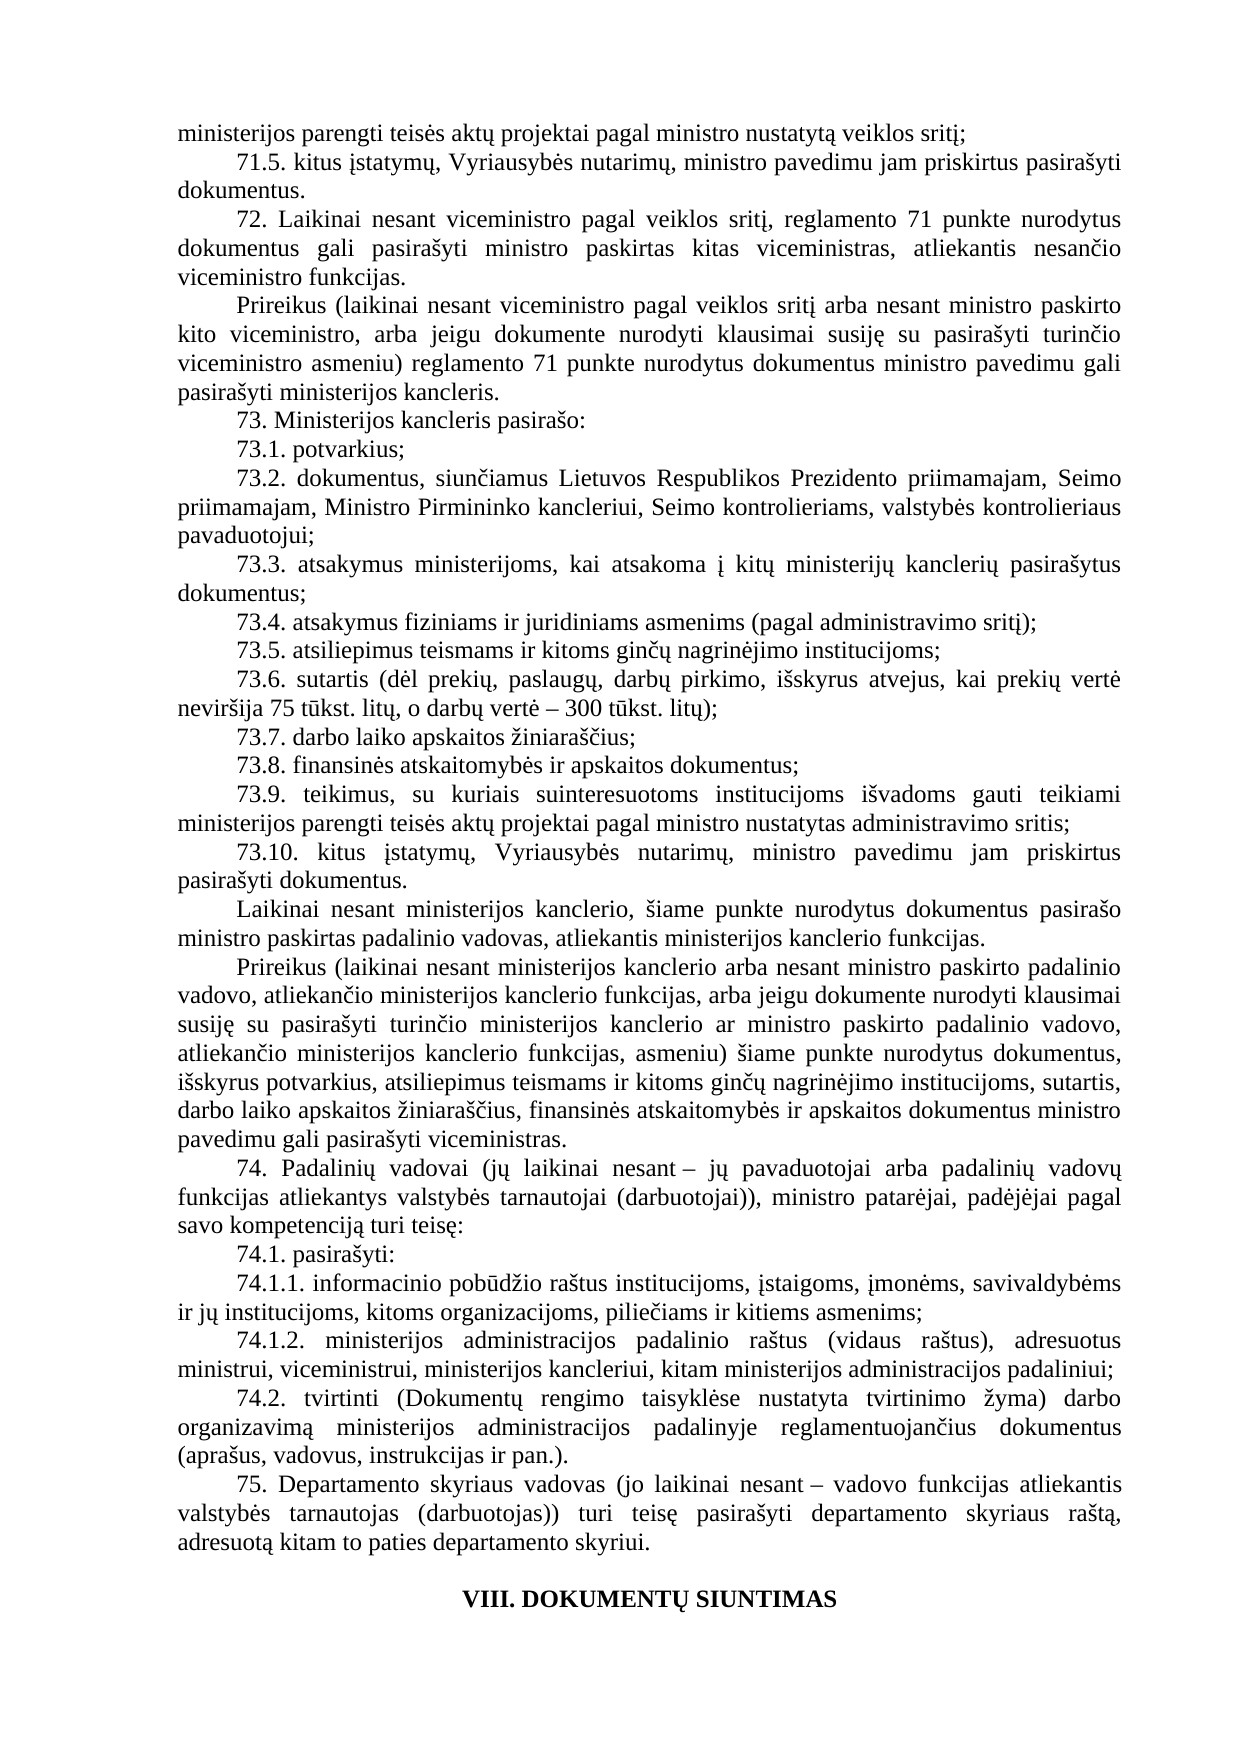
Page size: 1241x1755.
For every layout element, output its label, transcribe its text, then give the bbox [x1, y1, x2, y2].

text 73.8. finansinės atskaitomybės ir apskaitos dokumentus; [177, 751, 1122, 779]
text 73.1. potvarkius; [177, 434, 1122, 463]
text 73. Ministerijos kancleris pasirašo: [177, 406, 1122, 434]
text 74.1. pasirašyti: [177, 1239, 1122, 1268]
text 75. Departamento skyriaus vadovas (jo laikinai nesant – vadovo funkcijas atliekantis valstybės tarnautojas (darbuotojas)) turi teisę pasirašyti departamento skyriaus raštą, adresuotą kitam to paties departamento skyriui. [177, 1469, 1122, 1556]
text 71.5. kitus įstatymų, Vyriausybės nutarimų, ministro pavedimu jam priskirtus pasirašyti dokumentus. [177, 147, 1122, 204]
text 74.1.2. ministerijos administracijos padalinio raštus (vidaus raštus), adresuotus ministrui, viceministrui, ministerijos kancleriui, kitam ministerijos administracijos padaliniui; [177, 1326, 1122, 1383]
text 72. Laikinai nesant viceministro pagal veiklos sritį, reglamento 71 punkte nurodytus dokumentus gali pasirašyti ministro paskirtas kitas viceministras, atliekantis nesančio viceministro funkcijas. [177, 204, 1122, 291]
text 73.5. atsiliepimus teismams ir kitoms ginčų nagrinėjimo institucijoms; [177, 636, 1122, 664]
text ministerijos parengti teisės aktų projektai pagal ministro nustatytą veiklos sritį; [177, 118, 1122, 147]
text Laikinai nesant ministerijos kanclerio, šiame punkte nurodytus dokumentus pasirašo ministro paskirtas padalinio vadovas, atliekantis ministerijos kanclerio funkcijas. [177, 894, 1122, 952]
text VIII. DOKUMENTŲ SIUNTIMAS [177, 1584, 1122, 1613]
text 73.7. darbo laiko apskaitos žiniaraščius; [177, 722, 1122, 751]
text 73.10. kitus įstatymų, Vyriausybės nutarimų, ministro pavedimu jam priskirtus pasirašyti dokumentus. [177, 837, 1122, 894]
text 73.9. teikimus, su kuriais suinteresuotoms institucijoms išvadoms gauti teikiami ministerijos parengti teisės aktų projektai pagal ministro nustatytas administravimo sritis; [177, 779, 1122, 837]
text 73.3. atsakymus ministerijoms, kai atsakoma į kitų ministerijų kanclerių pasirašytus dokumentus; [177, 549, 1122, 607]
text 73.6. sutartis (dėl prekių, paslaugų, darbų pirkimo, išskyrus atvejus, kai prekių vertė neviršija 75 tūkst. litų, o darbų vertė – 300 tūkst. litų); [177, 664, 1122, 722]
text 73.4. atsakymus fiziniams ir juridiniams asmenims (pagal administravimo sritį); [177, 607, 1122, 636]
text 74.2. tvirtinti (Dokumentų rengimo taisyklėse nustatyta tvirtinimo žyma) darbo organizavimą ministerijos administracijos padalinyje reglamentuojančius dokumentus (aprašus, vadovus, instrukcijas ir pan.). [177, 1383, 1122, 1469]
text Prireikus (laikinai nesant viceministro pagal veiklos sritį arba nesant ministro paskirto kito viceministro, arba jeigu dokumente nurodyti klausimai susiję su pasirašyti turinčio viceministro asmeniu) reglamento 71 punkte nurodytus dokumentus ministro pavedimu gali pasirašyti ministerijos kancleris. [177, 291, 1122, 406]
text 73.2. dokumentus, siunčiamus Lietuvos Respublikos Prezidento priimamajam, Seimo priimamajam, Ministro Pirmininko kancleriui, Seimo kontrolieriams, valstybės kontrolieriaus pavaduotojui; [177, 463, 1122, 549]
text 74. Padalinių vadovai (jų laikinai nesant – jų pavaduotojai arba padalinių vadovų funkcijas atliekantys valstybės tarnautojai (darbuotojai)), ministro patarėjai, padėjėjai pagal savo kompetenciją turi teisę: [177, 1153, 1122, 1239]
text 74.1.1. informacinio pobūdžio raštus institucijoms, įstaigoms, įmonėms, savivaldybėms ir jų institucijoms, kitoms organizacijoms, piliečiams ir kitiems asmenims; [177, 1268, 1122, 1326]
text Prireikus (laikinai nesant ministerijos kanclerio arba nesant ministro paskirto padalinio vadovo, atliekančio ministerijos kanclerio funkcijas, arba jeigu dokumente nurodyti klausimai susiję su pasirašyti turinčio ministerijos kanclerio ar ministro paskirto padalinio vadovo, atliekančio ministerijos kanclerio funkcijas, asmeniu) šiame punkte nurodytus dokumentus, išskyrus potvarkius, atsiliepimus teismams ir kitoms ginčų nagrinėjimo institucijoms, sutartis, darbo laiko apskaitos žiniaraščius, finansinės atskaitomybės ir apskaitos dokumentus ministro pavedimu gali pasirašyti viceministras. [177, 952, 1122, 1153]
